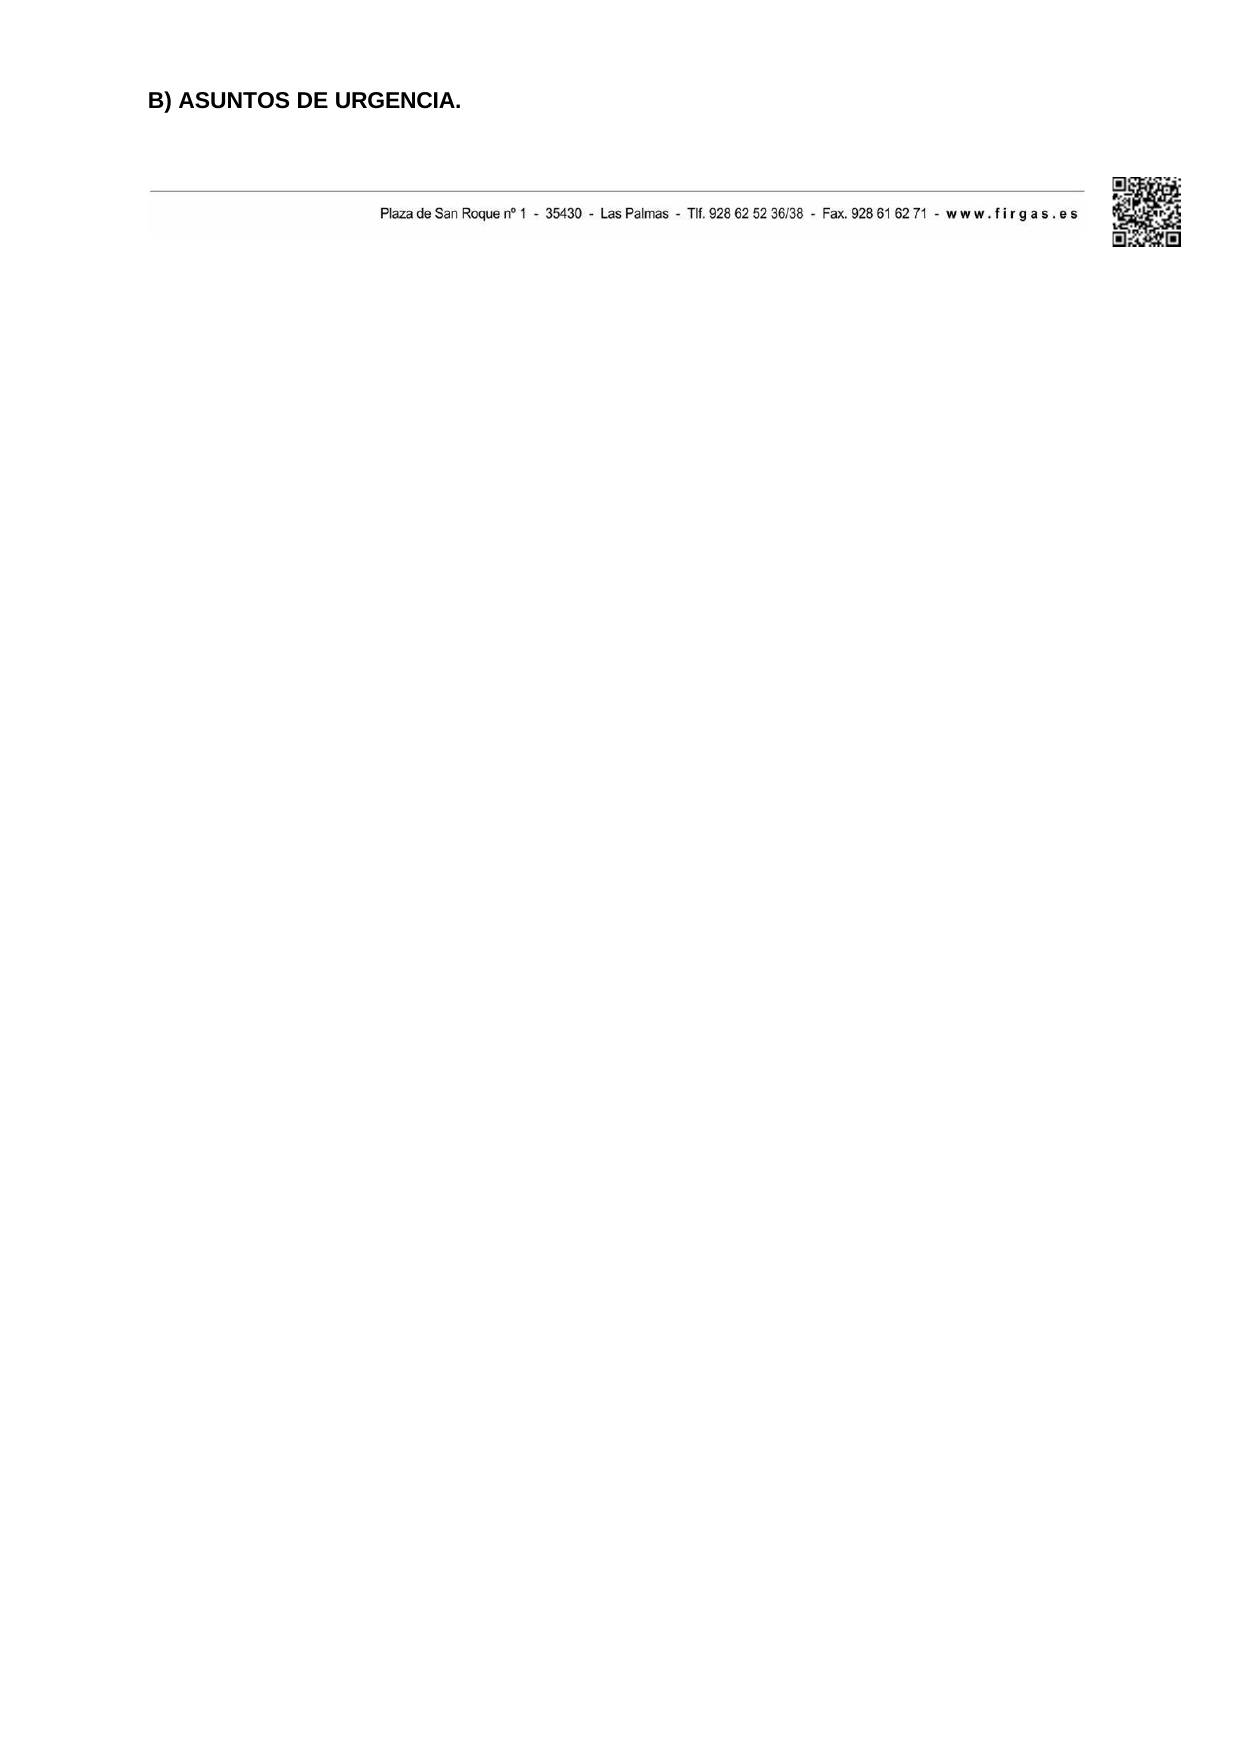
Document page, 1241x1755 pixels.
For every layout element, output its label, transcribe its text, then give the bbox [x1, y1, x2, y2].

list ASUNTOS DE URGENCIA. [148, 87, 1196, 114]
